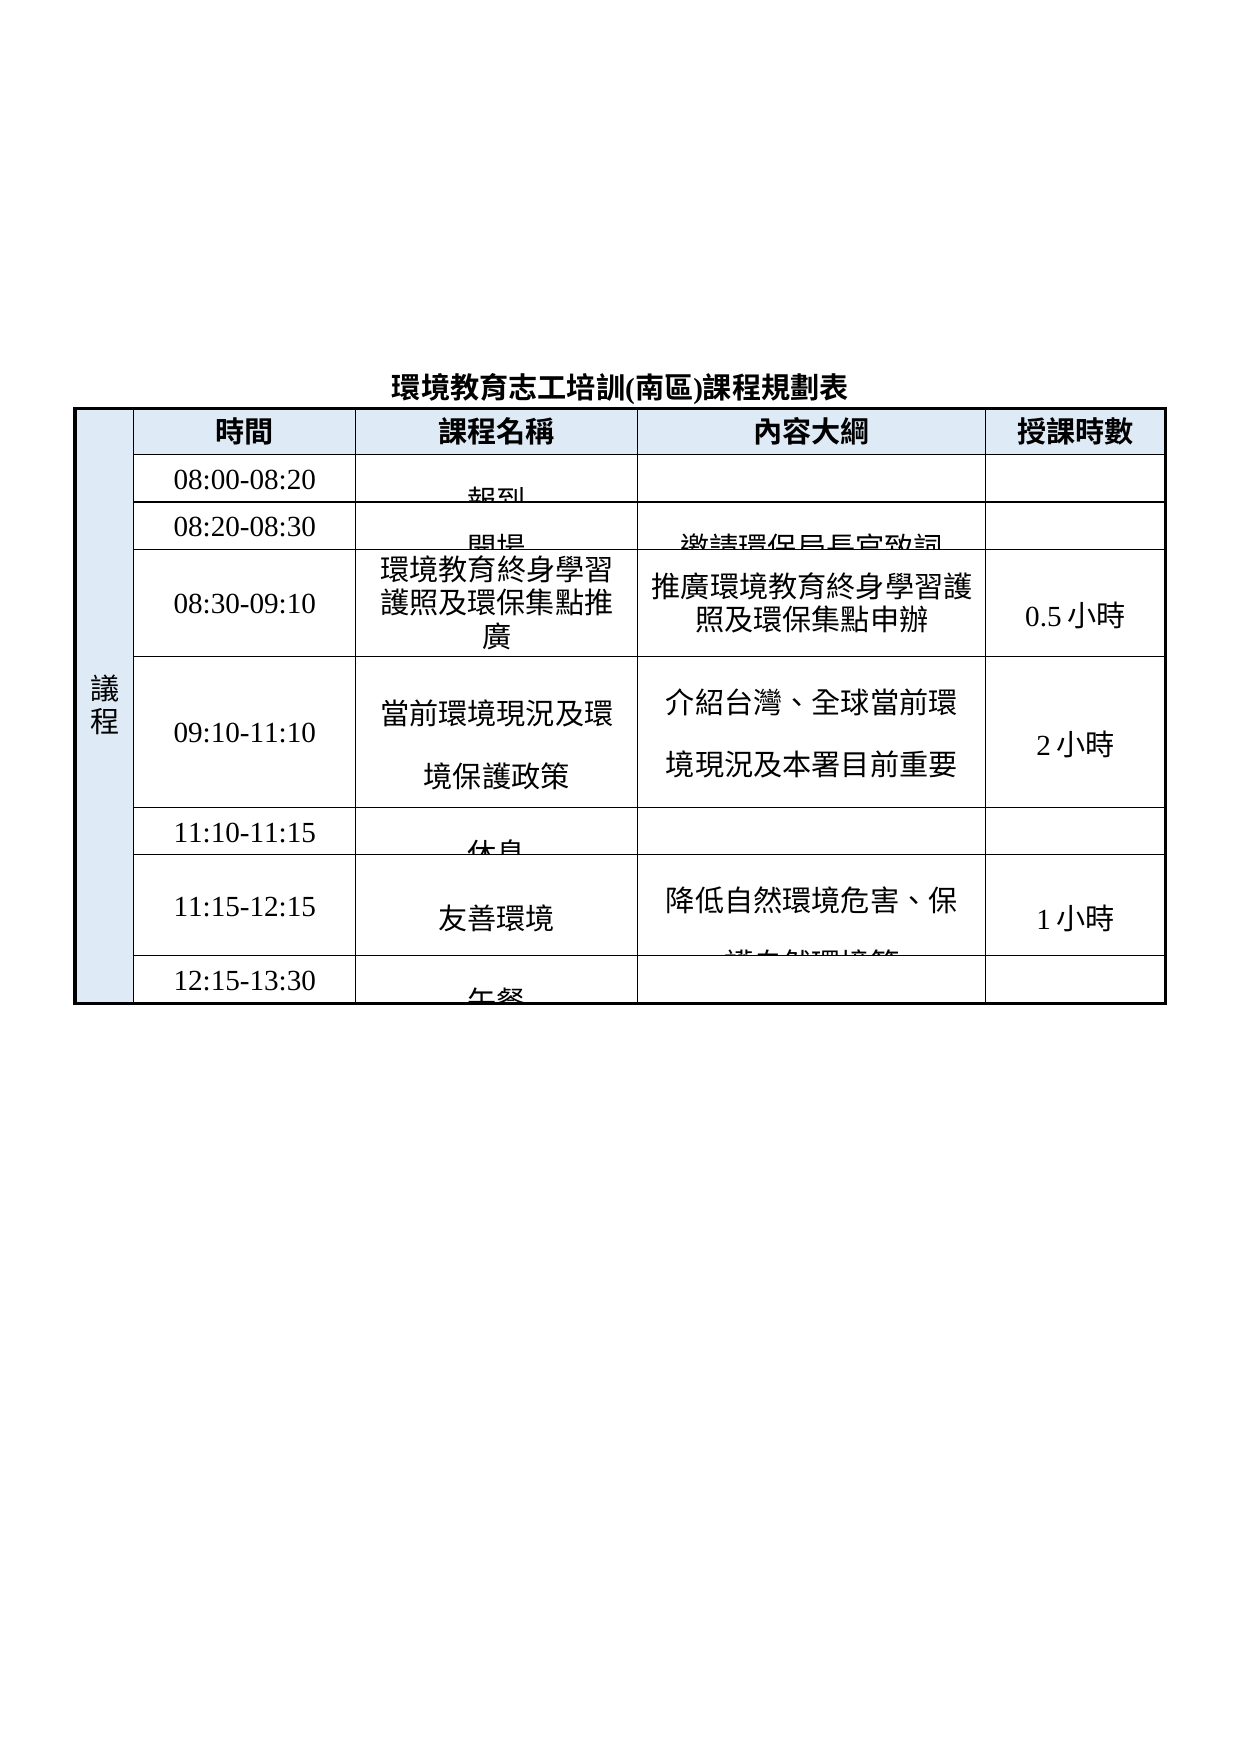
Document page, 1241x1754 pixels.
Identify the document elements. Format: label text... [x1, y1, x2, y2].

table_cell 當前環境現況及環境保護政策 [356, 657, 637, 807]
table_cell [986, 455, 1164, 501]
table_cell [986, 503, 1164, 549]
table_cell 降低自然環境危害、保護自然環境等 [638, 855, 985, 955]
table_header 內容大綱 [638, 410, 985, 454]
table_cell 11:15-12:15 [134, 855, 355, 955]
table_cell 11:10-11:15 [134, 808, 355, 854]
table_cell 08:00-08:20 [134, 455, 355, 501]
table_cell 1小時 [986, 855, 1164, 955]
table_cell 邀請環保局長官致詞 [638, 503, 985, 549]
table_cell 2小時 [986, 657, 1164, 807]
table_cell [986, 808, 1164, 854]
text 環境教育志工培訓(南區)課程規劃表 [75, 364, 1165, 407]
table_cell 午餐 [356, 956, 637, 1002]
table_cell 0.5小時 [986, 550, 1164, 656]
table_cell - [638, 455, 985, 501]
table_header 課程名稱 [356, 410, 637, 454]
table_cell 推廣環境教育終身學習護照及環保集點申辦 [638, 550, 985, 656]
table_cell 休息 [356, 808, 637, 854]
table_cell 介紹台灣、全球當前環境現況及本署目前重要之政策 [638, 657, 985, 807]
table_cell 09:10-11:10 [134, 657, 355, 807]
table_cell 開場 [356, 503, 637, 549]
table_cell 08:30-09:10 [134, 550, 355, 656]
table_cell [638, 808, 985, 854]
table_cell 12:15-13:30 [134, 956, 355, 1002]
table_cell [986, 956, 1164, 1002]
table_cell 08:20-08:30 [134, 503, 355, 549]
table_cell 友善環境 [356, 855, 637, 955]
table_header 時間 [134, 410, 355, 454]
table_header 議程 [77, 410, 133, 1002]
table_cell 報到 [356, 455, 637, 501]
table_cell 環境教育終身學習護照及環保集點推廣 [356, 550, 637, 656]
table_header 授課時數 [986, 410, 1164, 454]
table_cell [638, 956, 985, 1002]
